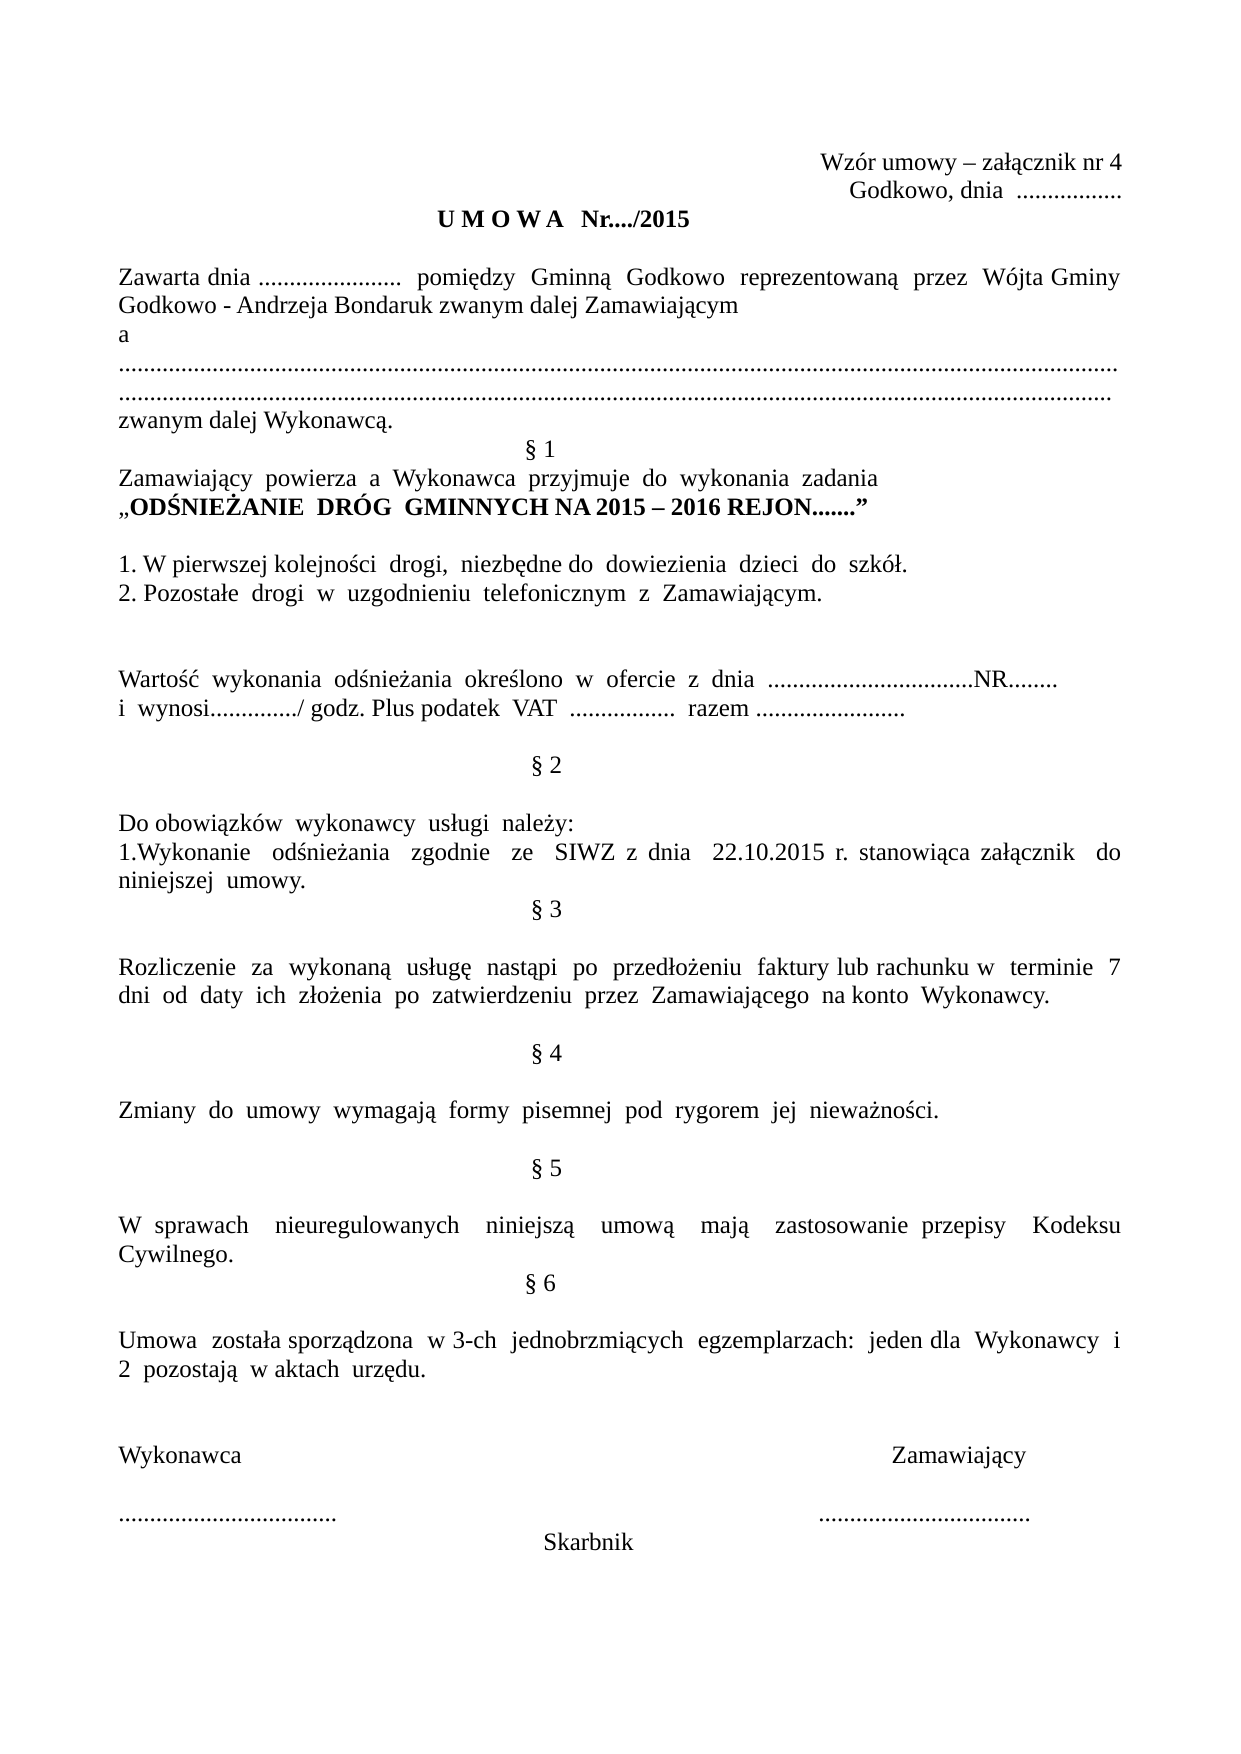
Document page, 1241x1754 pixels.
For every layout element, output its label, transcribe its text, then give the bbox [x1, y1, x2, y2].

text zwanym dalej Wykonawcą. [118, 406, 1122, 434]
text Zmiany do umowy wymagają formy pisemnej pod rygorem jej nieważności. [118, 1096, 1122, 1124]
text § 4 [118, 1038, 1122, 1067]
text 2. Pozostałe drogi w uzgodnieniu telefonicznym z Zamawiającym. [118, 578, 1122, 607]
text § 2 [118, 751, 1122, 779]
text a [118, 319, 1122, 348]
text U M O W A Nr..../2015 [118, 204, 1122, 233]
text Skarbnik [156, 1527, 1122, 1556]
text § 3 [118, 894, 1122, 923]
text 1.Wykonanie odśnieżania zgodnie ze SIWZ z dnia 22.10.2015 r. stanowiąca załącznik do niniejszej umowy. [118, 837, 1122, 894]
text Wykonawca Zamawiający [118, 1441, 1122, 1469]
text „ODŚNIEŻANIE DRÓG GMINNYCH NA 2015 – 2016 REJON.......” [118, 492, 1122, 521]
text Zawarta dnia ....................... pomiędzy Gminną Godkowo reprezentowaną przez Wójta Gminy Godkowo - Andrzeja Bondaruk zwanym dalej Zamawiającym [118, 262, 1122, 319]
text i wynosi............../ godz. Plus podatek VAT ................. razem ........................ [118, 693, 1122, 722]
text 1. W pierwszej kolejności drogi, niezbędne do dowiezienia dzieci do szkół. [118, 549, 1122, 578]
text ............................................................................................................................................................................................................................................................................................................................... [118, 348, 1122, 406]
text Umowa została sporządzona w 3-ch jednobrzmiących egzemplarzach: jeden dla Wykonawcy i 2 pozostają w aktach urzędu. [118, 1326, 1122, 1383]
text Rozliczenie za wykonaną usługę nastąpi po przedłożeniu faktury lub rachunku w terminie 7 dni od daty ich złożenia po zatwierdzeniu przez Zamawiającego na konto Wykonawcy. [118, 952, 1122, 1009]
text Do obowiązków wykonawcy usługi należy: [118, 808, 1122, 837]
text § 1 [118, 434, 1122, 463]
text Wartość wykonania odśnieżania określono w ofercie z dnia .................................NR........ [118, 664, 1122, 693]
text W sprawach nieuregulowanych niniejszą umową mają zastosowanie przepisy Kodeksu Cywilnego. [118, 1211, 1122, 1268]
text Zamawiający powierza a Wykonawca przyjmuje do wykonania zadania [118, 463, 1122, 492]
text § 5 [118, 1153, 1122, 1182]
text § 6 [118, 1268, 1122, 1297]
text ................................... .................................. [118, 1498, 1122, 1527]
text Wzór umowy – załącznik nr 4 Godkowo, dnia ................. [118, 118, 1122, 204]
